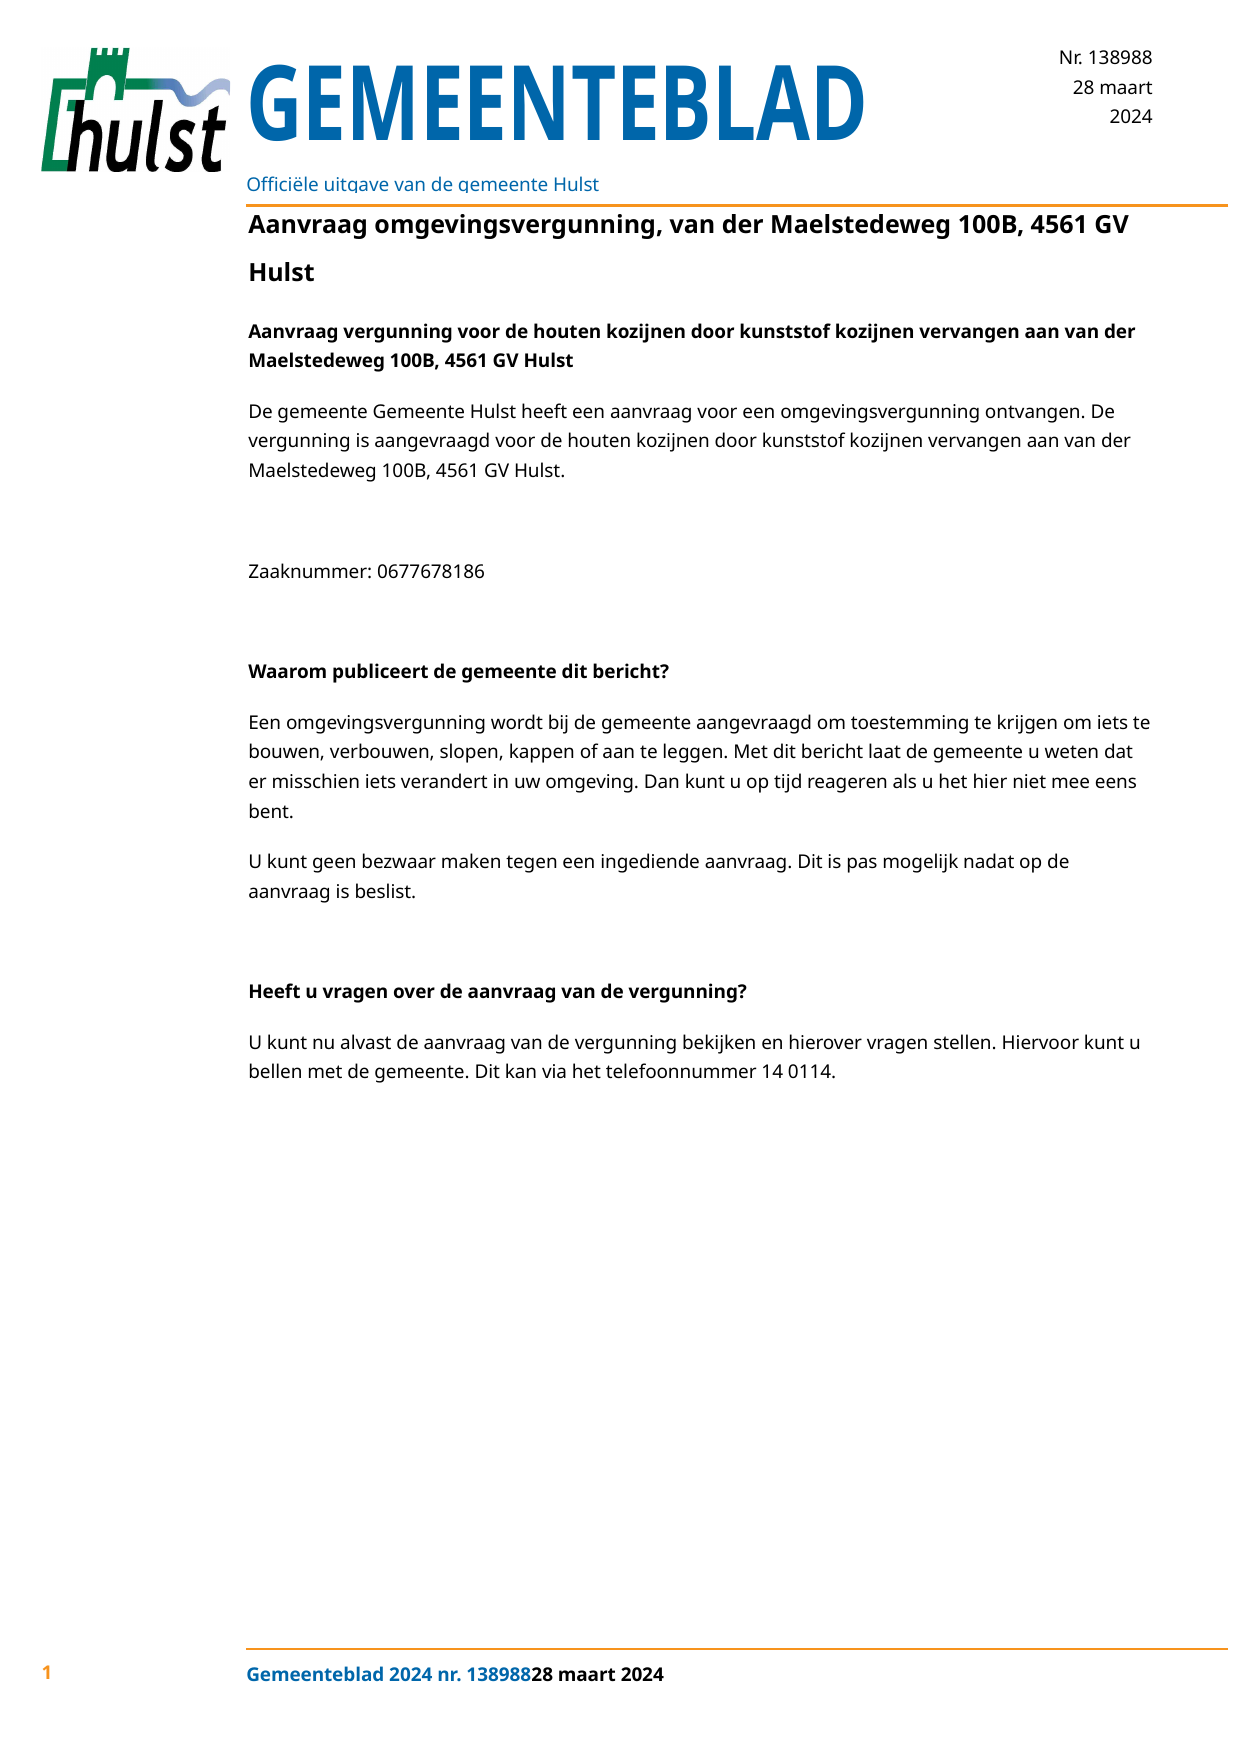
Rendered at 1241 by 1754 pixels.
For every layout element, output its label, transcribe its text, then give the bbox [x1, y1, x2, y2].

text De gemeente Gemeente Hulst heeft een aanvraag voor een omgevingsvergunning ontvangen. De vergunning is aangevraagd voor de houten kozijnen door kunststof kozijnen vervangen aan van der Maelstedeweg 100B, 4561 GV Hulst. [248, 398, 1152, 483]
text Aanvraag omgevingsvergunning, van der Maelstedeweg 100B, 4561 GV Hulst [248, 207, 1152, 288]
text Heeft u vragen over de aanvraag van de vergunning? [248, 979, 1152, 1004]
text Aanvraag vergunning voor de houten kozijnen door kunststof kozijnen vervangen aan van der Maelstedeweg 100B, 4561 GV Hulst [248, 318, 1152, 373]
picture [41, 47, 231, 172]
text Zaaknummer: 0677678186 [248, 558, 1152, 584]
text U kunt geen bezwaar maken tegen een ingediende aanvraag. Dit is pas mogelijk nadat op de aanvraag is beslist. [248, 848, 1152, 904]
text Een omgevingsvergunning wordt bij de gemeente aangevraagd om toestemming te krijgen om iets te bouwen, verbouwen, slopen, kappen of aan te leggen. Met dit bericht laat de gemeente u weten dat er misschien iets verandert in uw omgeving. Dan kunt u op tijd reageren als u het hier niet mee eens bent. [248, 709, 1152, 824]
text Waarom publiceert de gemeente dit bericht? [248, 659, 1152, 684]
text U kunt nu alvast de aanvraag van de vergunning bekijken en hierover vragen stellen. Hiervoor kunt u bellen met de gemeente. Dit kan via het telefoonnummer 14 0114. [248, 1029, 1152, 1084]
